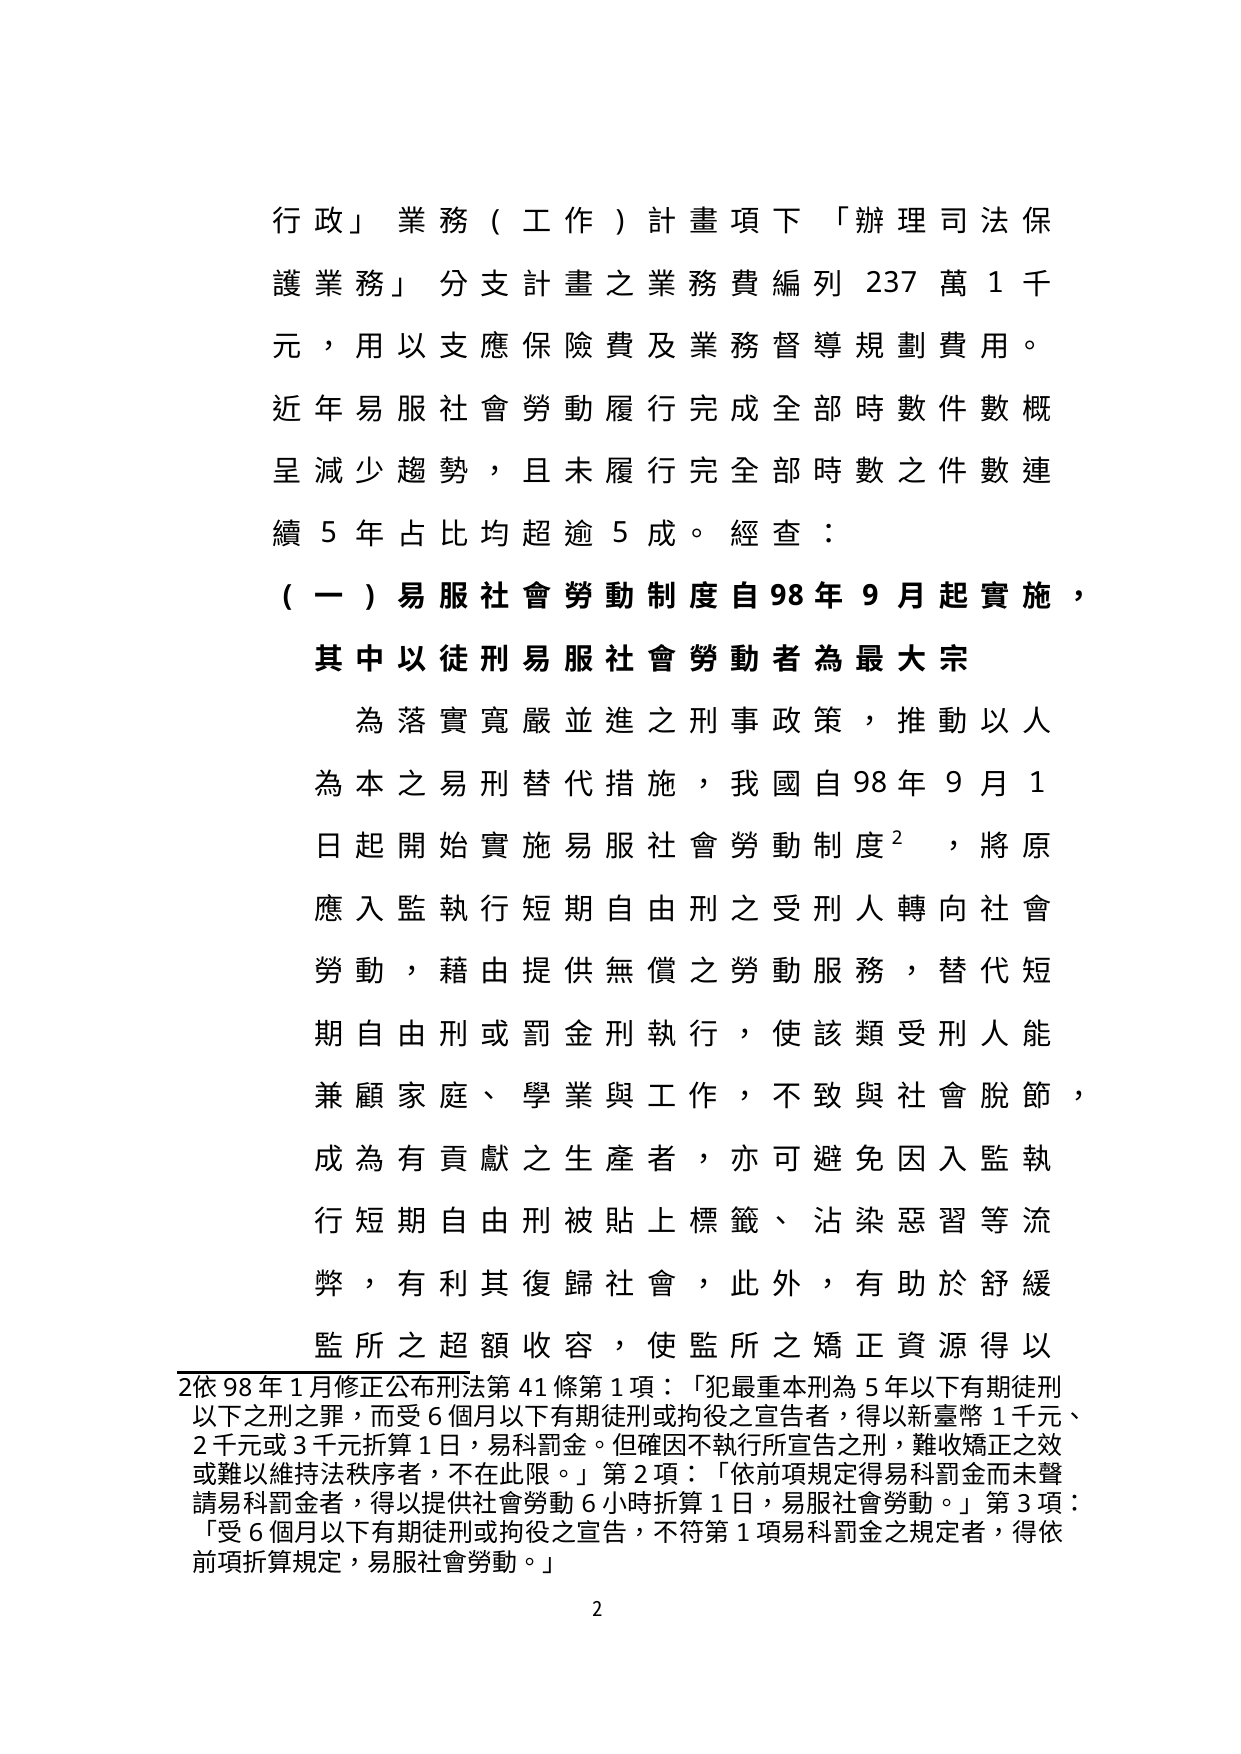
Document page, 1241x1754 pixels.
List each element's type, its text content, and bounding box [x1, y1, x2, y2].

text 依98年1月修正公布刑法第41條第1項：「犯最重本刑為5年以下有期徒刑以下之刑之罪，而受6個月以下有期徒刑或拘役之宣告者，得以新臺幣1千元、2千元或3千元折算1日，易科罰金。但確因不執行所宣告之刑，難收矯正之效或難以維持法秩序者，不在此限。」第2項：「依前項規定得易科罰金而未聲請易科罰金者，得以提供社會勞動6小時折算1日，易服社會勞動。」第3項：「受6個月以下有期徒刑或拘役之宣告，不符第1項易科罰金之規定者，得依前項折算規定，易服社會勞動。」 [177, 1373, 1063, 1577]
text 行政」業務(工作)計畫項下「辦理司法保護業務」分支計畫之業務費編列237萬1千元，用以支應保險費及業務督導規劃費用。近年易服社會勞動履行完成全部時數件數概呈減少趨勢，且未履行完全部時數之件數連續5年占比均超逾5成。經查： [242, 177, 1058, 552]
text 為落實寬嚴並進之刑事政策，推動以人為本之易刑替代措施，我國自98年9月1日起開始實施易服社會勞動制度，將原應入監執行短期自由刑之受刑人轉向社會勞動，藉由提供無償之勞動服務，替代短期自由刑或罰金刑執行，使該類受刑人能兼顧家庭、學業與工作，不致與社會脫節，成為有貢獻之生產者，亦可避免因入監執行短期自由刑被貼上標籤、沾染惡習等流弊，有利其復歸社會，此外，有助於舒緩監所之超額收容，使監所之矯正資源得以更有效運用。 [271, 677, 1058, 1365]
text (一)易服社會勞動制度自98年9月起實施，其中以徒刑易服社會勞動者為最大宗 [242, 552, 1058, 677]
